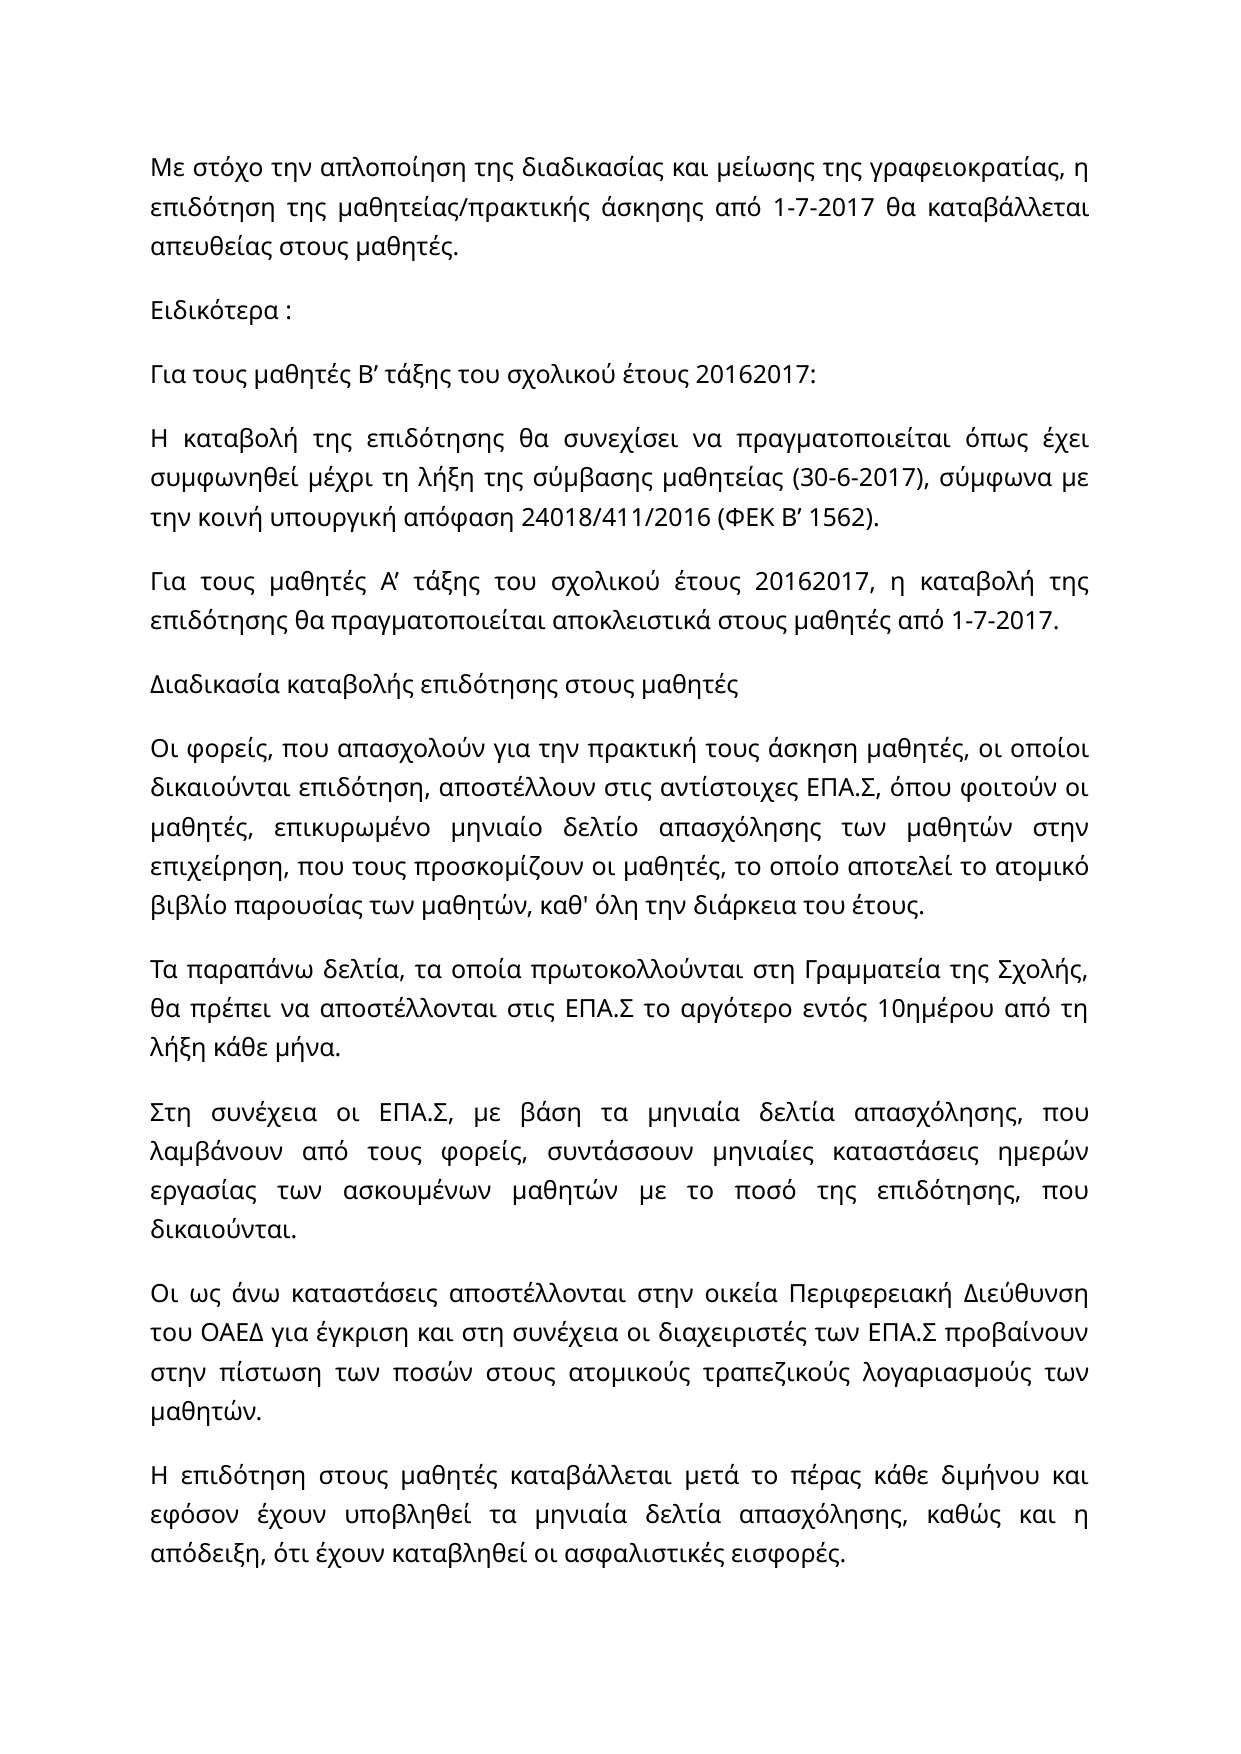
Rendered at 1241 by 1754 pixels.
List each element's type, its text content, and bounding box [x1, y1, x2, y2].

text Τα παραπάνω δελτία, τα οποία πρωτοκολλούνται στη Γραμματεία της Σχολής, θα πρέπει να αποστέλλονται στις ΕΠΑ.Σ το αργότερο εντός 10ημέρου από τη λήξη κάθε μήνα. [150, 952, 1090, 1064]
text Η καταβολή της επιδότησης θα συνεχίσει να πραγματοποιείται όπως έχει συμφωνηθεί μέχρι τη λήξη της σύμβασης μαθητείας (30-6-2017), σύμφωνα με την κοινή υπουργική απόφαση 24018/411/2016 (ΦΕΚ Β’ 1562). [150, 421, 1090, 533]
text Στη συνέχεια οι ΕΠΑ.Σ, με βάση τα μηνιαία δελτία απασχόλησης, που λαμβάνουν από τους φορείς, συντάσσουν μηνιαίες καταστάσεις ημερών εργασίας των ασκουμένων μαθητών με το ποσό της επιδότησης, που δικαιούνται. [150, 1094, 1090, 1246]
text Διαδικασία καταβολής επιδότησης στους μαθητές [150, 667, 1090, 701]
text Οι ως άνω καταστάσεις αποστέλλονται στην οικεία Περιφερειακή Διεύθυνση του ΟΑΕΔ για έγκριση και στη συνέχεια οι διαχειριστές των ΕΠΑ.Σ προβαίνουν στην πίστωση των ποσών στους ατομικούς τραπεζικούς λογαριασμούς των μαθητών. [150, 1276, 1090, 1427]
text Για τους μαθητές Α’ τάξης του σχολικού έτους 20162017, η καταβολή της επιδότησης θα πραγματοποιείται αποκλειστικά στους μαθητές από 1-7-2017. [150, 563, 1090, 637]
text Ειδικότερα : [150, 292, 1090, 327]
text Για τους μαθητές Β’ τάξης του σχολικού έτους 20162017: [150, 357, 1090, 391]
text Η επιδότηση στους μαθητές καταβάλλεται μετά το πέρας κάθε διμήνου και εφόσον έχουν υποβληθεί τα μηνιαία δελτία απασχόλησης, καθώς και η απόδειξη, ότι έχουν καταβληθεί οι ασφαλιστικές εισφορές. [150, 1457, 1090, 1570]
text Οι φορείς, που απασχολούν για την πρακτική τους άσκηση μαθητές, οι οποίοι δικαιούνται επιδότηση, αποστέλλουν στις αντίστοιχες ΕΠΑ.Σ, όπου φοιτούν οι μαθητές, επικυρωμένο μηνιαίο δελτίο απασχόλησης των μαθητών στην επιχείρηση, που τους προσκομίζουν οι μαθητές, το οποίο αποτελεί το ατομικό βιβλίο παρουσίας των μαθητών, καθ' όλη την διάρκεια του έτους. [150, 731, 1090, 922]
text Με στόχο την απλοποίηση της διαδικασίας και μείωσης της γραφειοκρατίας, η επιδότηση της μαθητείας/πρακτικής άσκησης από 1-7-2017 θα καταβάλλεται απευθείας στους μαθητές. [150, 150, 1090, 262]
